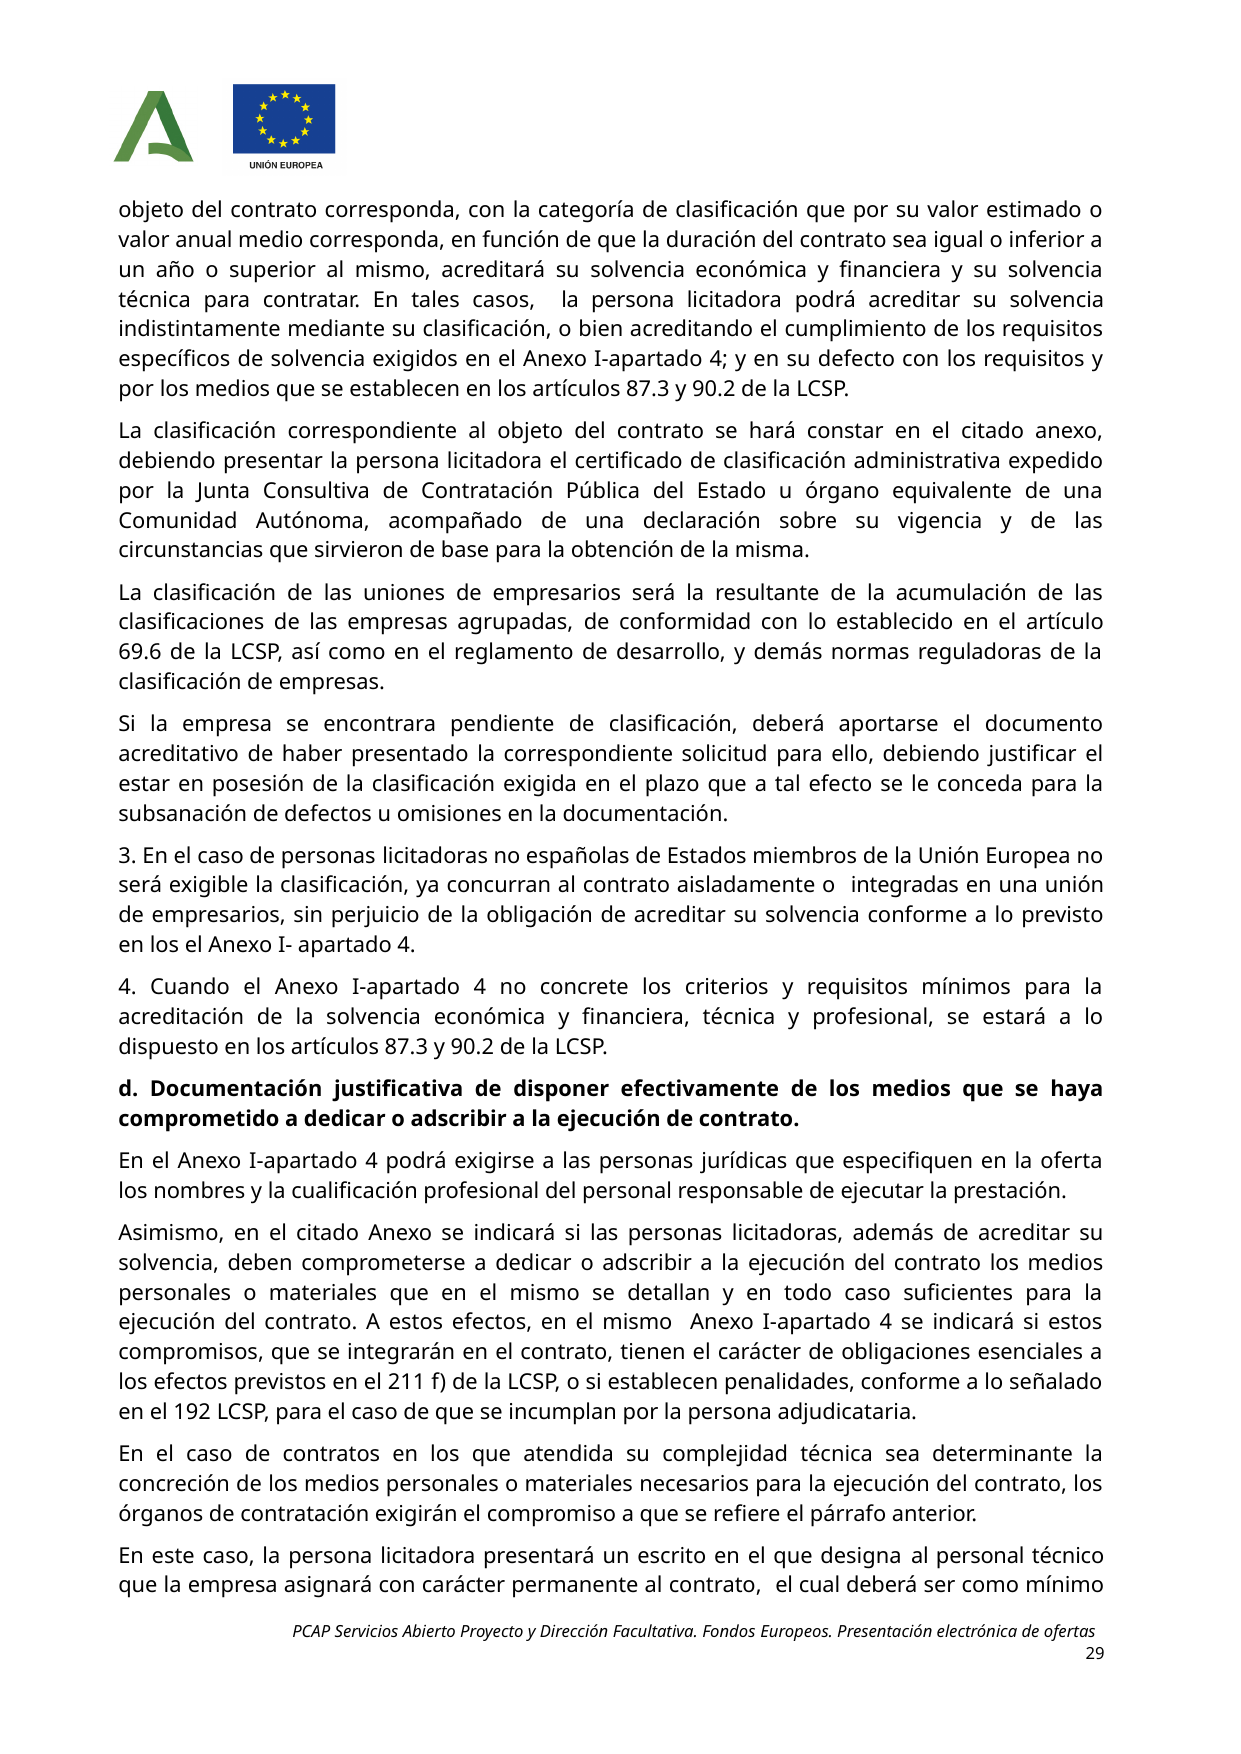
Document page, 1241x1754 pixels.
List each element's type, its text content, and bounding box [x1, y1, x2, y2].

text La clasificación correspondiente al objeto del contrato se hará constar en el citado anexo, debiendo presentar la persona licitadora el certificado de clasificación administrativa expedido por la Junta Consultiva de Contratación Pública del Estado u órgano equivalente de una Comunidad Autónoma, acompañado de una declaración sobre su vigencia y de las circunstancias que sirvieron de base para la obtención de la misma. [118, 415, 1104, 564]
text 4. Cuando el Anexo I-apartado 4 no concrete los criterios y requisitos mínimos para la acreditación de la solvencia económica y financiera, técnica y profesional, se estará a lo dispuesto en los artículos 87.3 y 90.2 de la LCSP. [118, 971, 1104, 1061]
text Asimismo, en el citado Anexo se indicará si las personas licitadoras, además de acreditar su solvencia, deben comprometerse a dedicar o adscribir a la ejecución del contrato los medios personales o materiales que en el mismo se detallan y en todo caso suficientes para la ejecución del contrato. A estos efectos, en el mismo Anexo I-apartado 4 se indicará si estos compromisos, que se integrarán en el contrato, tienen el carácter de obligaciones esenciales a los efectos previstos en el 211 f) de la LCSP, o si establecen penalidades, conforme a lo señalado en el 192 LCSP, para el caso de que se incumplan por la persona adjudicataria. [118, 1217, 1104, 1426]
picture [221, 78, 347, 176]
text En el Anexo I-apartado 4 podrá exigirse a las personas jurídicas que especifiquen en la oferta los nombres y la cualificación profesional del personal responsable de ejecutar la prestación. [118, 1145, 1104, 1204]
text objeto del contrato corresponda, con la categoría de clasificación que por su valor estimado o valor anual medio corresponda, en función de que la duración del contrato sea igual o inferior a un año o superior al mismo, acreditará su solvencia económica y financiera y su solvencia técnica para contratar. En tales casos, la persona licitadora podrá acreditar su solvencia indistintamente mediante su clasificación, o bien acreditando el cumplimiento de los requisitos específicos de solvencia exigidos en el Anexo I-apartado 4; y en su defecto con los requisitos y por los medios que se establecen en los artículos 87.3 y 90.2 de la LCSP. [118, 194, 1104, 403]
text d. Documentación justificativa de disponer efectivamente de los medios que se haya comprometido a dedicar o adscribir a la ejecución de contrato. [118, 1073, 1104, 1133]
text En este caso, la persona licitadora presentará un escrito en el que designa al personal técnico que la empresa asignará con carácter permanente al contrato, el cual deberá ser como mínimo [118, 1540, 1104, 1599]
text Si la empresa se encontrara pendiente de clasificación, deberá aportarse el documento acreditativo de haber presentado la correspondiente solicitud para ello, debiendo justificar el estar en posesión de la clasificación exigida en el plazo que a tal efecto se le conceda para la subsanación de defectos u omisiones en la documentación. [118, 708, 1104, 827]
picture [109, 86, 198, 166]
text La clasificación de las uniones de empresarios será la resultante de la acumulación de las clasificaciones de las empresas agrupadas, de conformidad con lo establecido en el artículo 69.6 de la LCSP, así como en el reglamento de desarrollo, y demás normas reguladoras de la clasificación de empresas. [118, 577, 1104, 696]
text 3. En el caso de personas licitadoras no españolas de Estados miembros de la Unión Europea no será exigible la clasificación, ya concurran al contrato aisladamente o integradas en una unión de empresarios, sin perjuicio de la obligación de acreditar su solvencia conforme a lo previsto en los el Anexo I- apartado 4. [118, 840, 1104, 959]
text En el caso de contratos en los que atendida su complejidad técnica sea determinante la concreción de los medios personales o materiales necesarios para la ejecución del contrato, los órganos de contratación exigirán el compromiso a que se refiere el párrafo anterior. [118, 1438, 1104, 1527]
